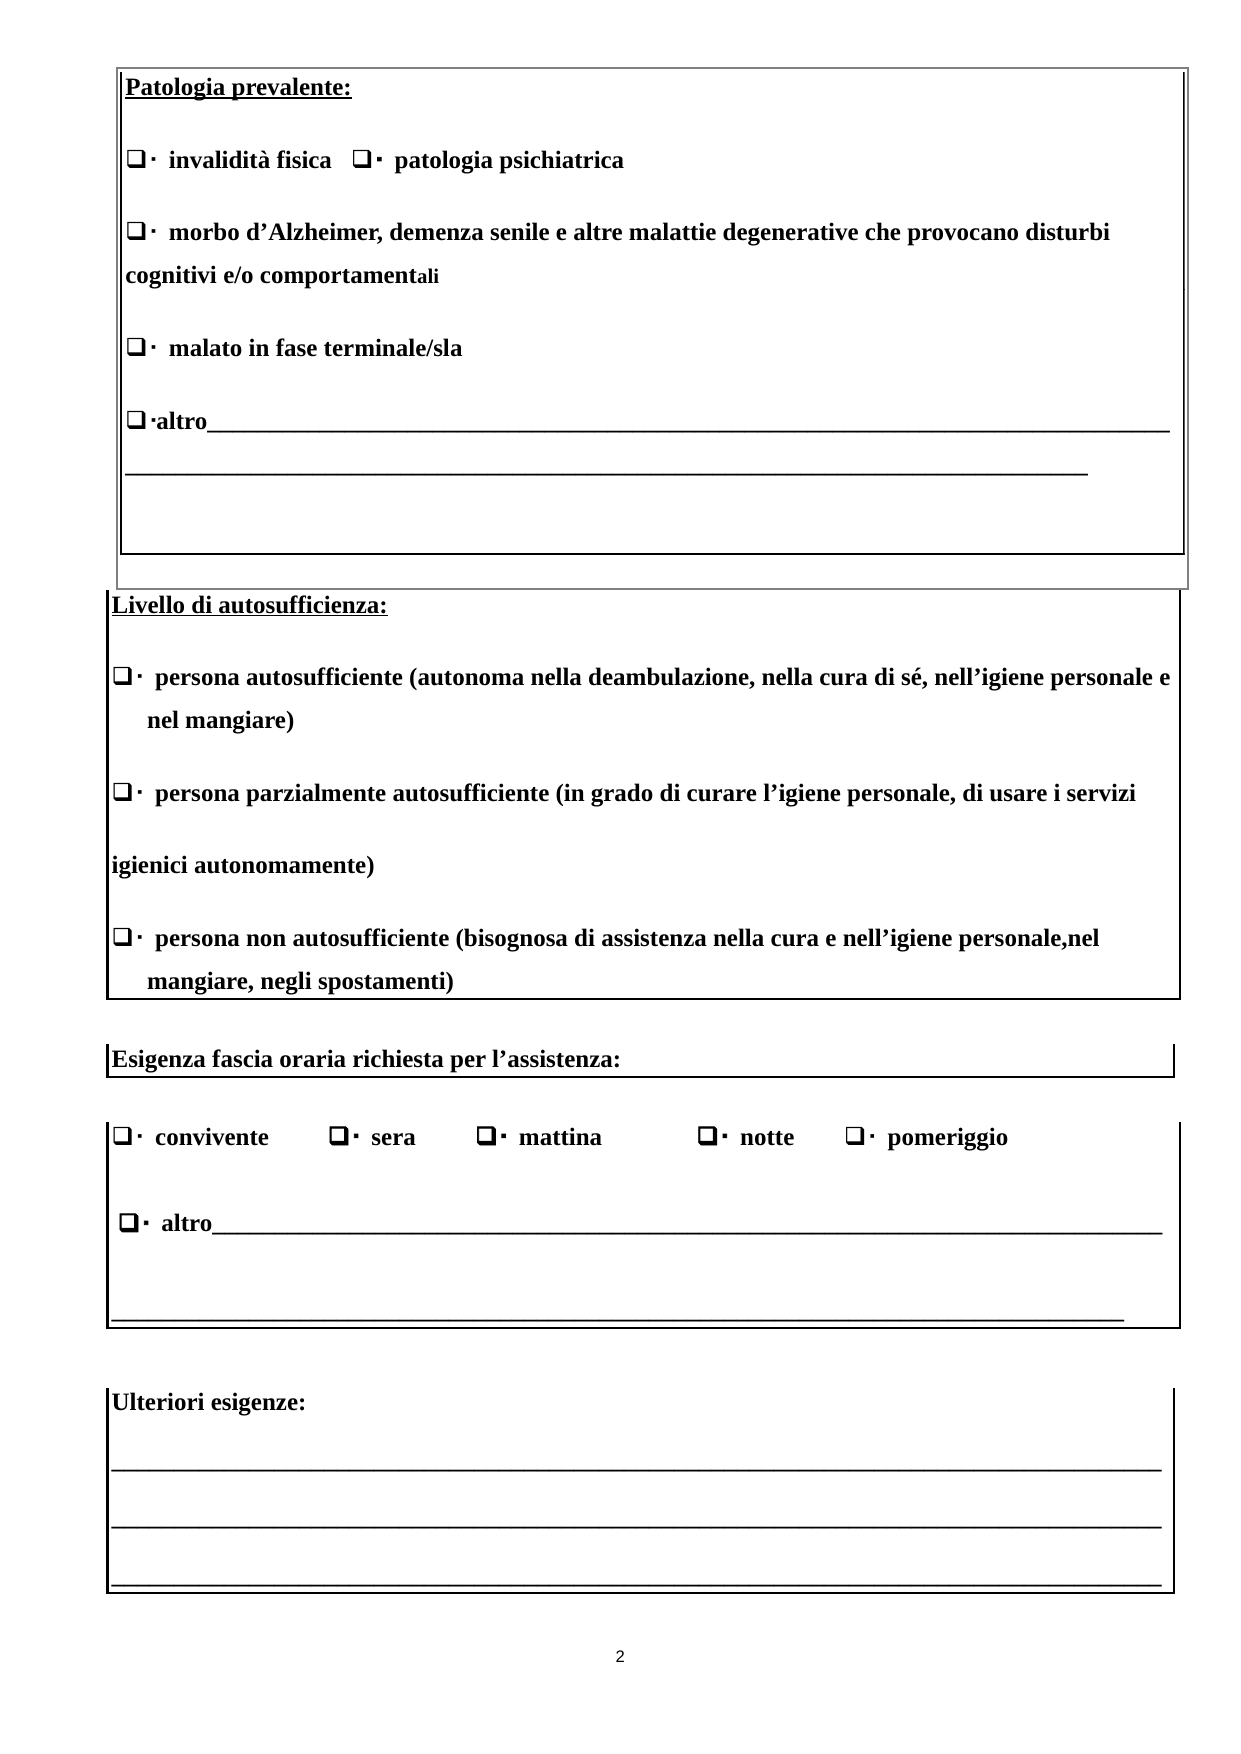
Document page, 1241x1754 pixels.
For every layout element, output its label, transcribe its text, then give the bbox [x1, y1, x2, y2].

text q altro____________________________________________________________________________ [109, 1208, 1179, 1237]
text q persona autosufficiente (autonoma nella deambulazione, nella cura di sé, nell’igiene personale e nel mangiare) [109, 662, 1179, 734]
text q persona parzialmente autosufficiente (in grado di curare l’igiene personale, di usare i servizi [109, 778, 1179, 807]
text _________________________________________________________________________________ [109, 1296, 1179, 1327]
text q convivente q sera q mattina q notte q pomeriggio [109, 1122, 1179, 1150]
text Ulteriori esigenze: ____________________________________________________________________________________________________________________________________________________________________________________________________________________________________________________________ [106, 1387, 1174, 1592]
table_cell Patologia prevalente: q invalidità fisica q patologia psichiatrica q morbo d’Alzheimer, demenza senile e altre malattie degenerative che provocano disturbi cognitivi e/o comportamentali q malato in fase terminale/sla q altro__________________________________________________________________________________________________________________________________________________________ [118, 69, 1187, 588]
text igienici autonomamente) [109, 851, 1179, 879]
text Esigenza fascia oraria richiesta per l’assistenza: [109, 1044, 1173, 1076]
text q persona non autosufficiente (bisognosa di assistenza nella cura e nell’igiene personale,nel mangiare, negli spostamenti) [109, 923, 1179, 998]
text Livello di autosufficienza: [109, 590, 1179, 618]
